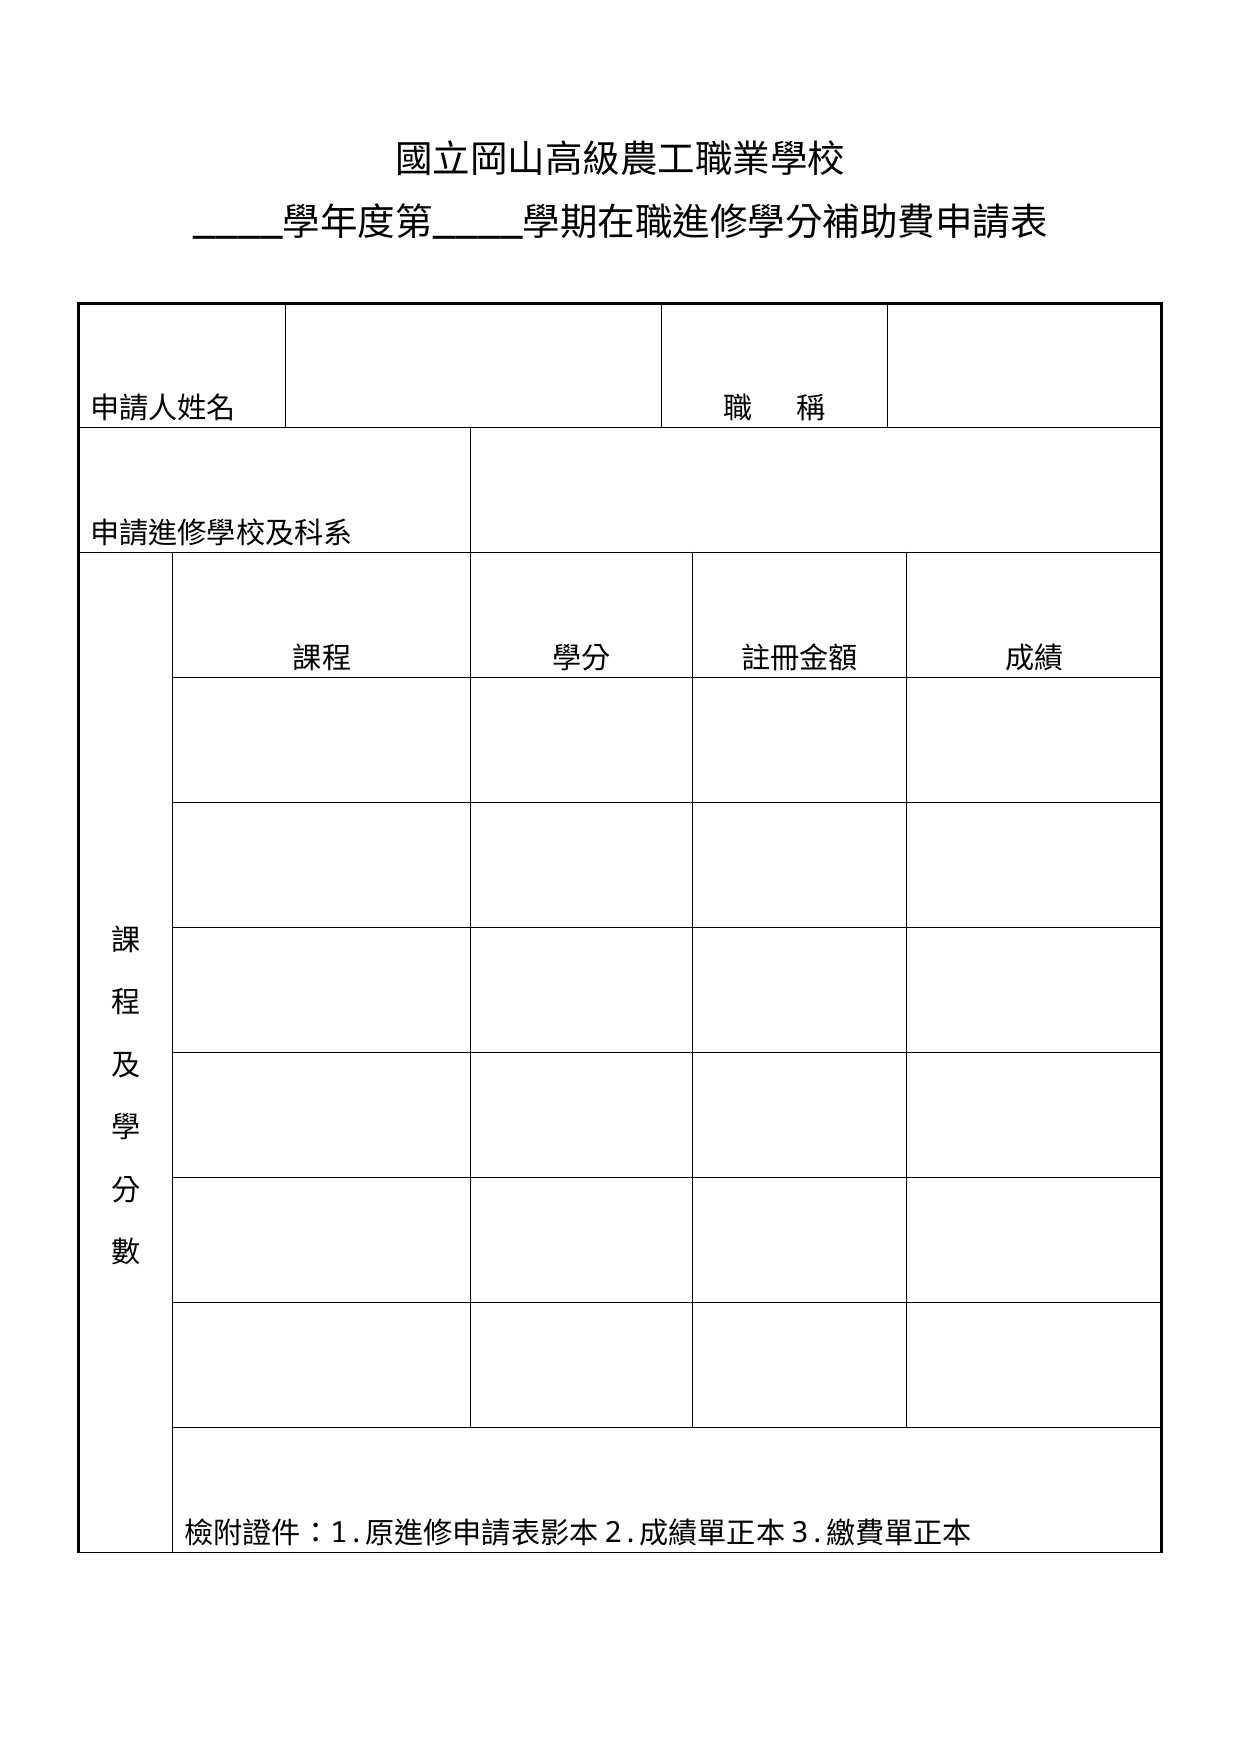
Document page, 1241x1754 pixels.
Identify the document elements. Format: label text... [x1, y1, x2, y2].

table_cell [907, 1053, 1160, 1177]
table_cell [907, 803, 1160, 927]
table_cell [471, 428, 1160, 552]
table_header 申請人姓名 [80, 305, 285, 427]
table_cell [471, 1303, 692, 1427]
table_cell [173, 1303, 470, 1427]
table_header [286, 305, 661, 427]
table_cell [693, 1053, 906, 1177]
table_cell 成績 [907, 553, 1160, 677]
text 國立岡山高級農工職業學校 [118, 114, 1122, 177]
table_cell [471, 1053, 692, 1177]
table_header 職 稱 [662, 305, 887, 427]
table_cell [693, 1303, 906, 1427]
table_cell 申請進修學校及科系 [80, 428, 470, 552]
table_cell 課程 [173, 553, 470, 677]
table_cell [471, 1178, 692, 1302]
table_cell [173, 1178, 470, 1302]
table_cell [693, 1178, 906, 1302]
table_cell [693, 928, 906, 1052]
table_cell 學分 [471, 553, 692, 677]
table_cell [471, 928, 692, 1052]
table_cell [173, 1053, 470, 1177]
table_cell [693, 803, 906, 927]
table_cell [173, 928, 470, 1052]
table_cell 註冊金額 [693, 553, 906, 677]
table_cell [907, 678, 1160, 802]
table_cell [471, 803, 692, 927]
text ____學年度第____學期在職進修學分補助費申請表 [118, 177, 1122, 239]
table_header [888, 305, 1160, 427]
table_cell [907, 1303, 1160, 1427]
table_cell [173, 803, 470, 927]
table_cell [907, 1178, 1160, 1302]
table_cell 檢附證件：1.原進修申請表影本2.成績單正本3.繳費單正本 [173, 1428, 1160, 1552]
table_cell [693, 678, 906, 802]
table_cell [471, 678, 692, 802]
table_cell [907, 928, 1160, 1052]
table_cell 課 程 及 學 分 數 [80, 553, 172, 1552]
table_cell [173, 678, 470, 802]
